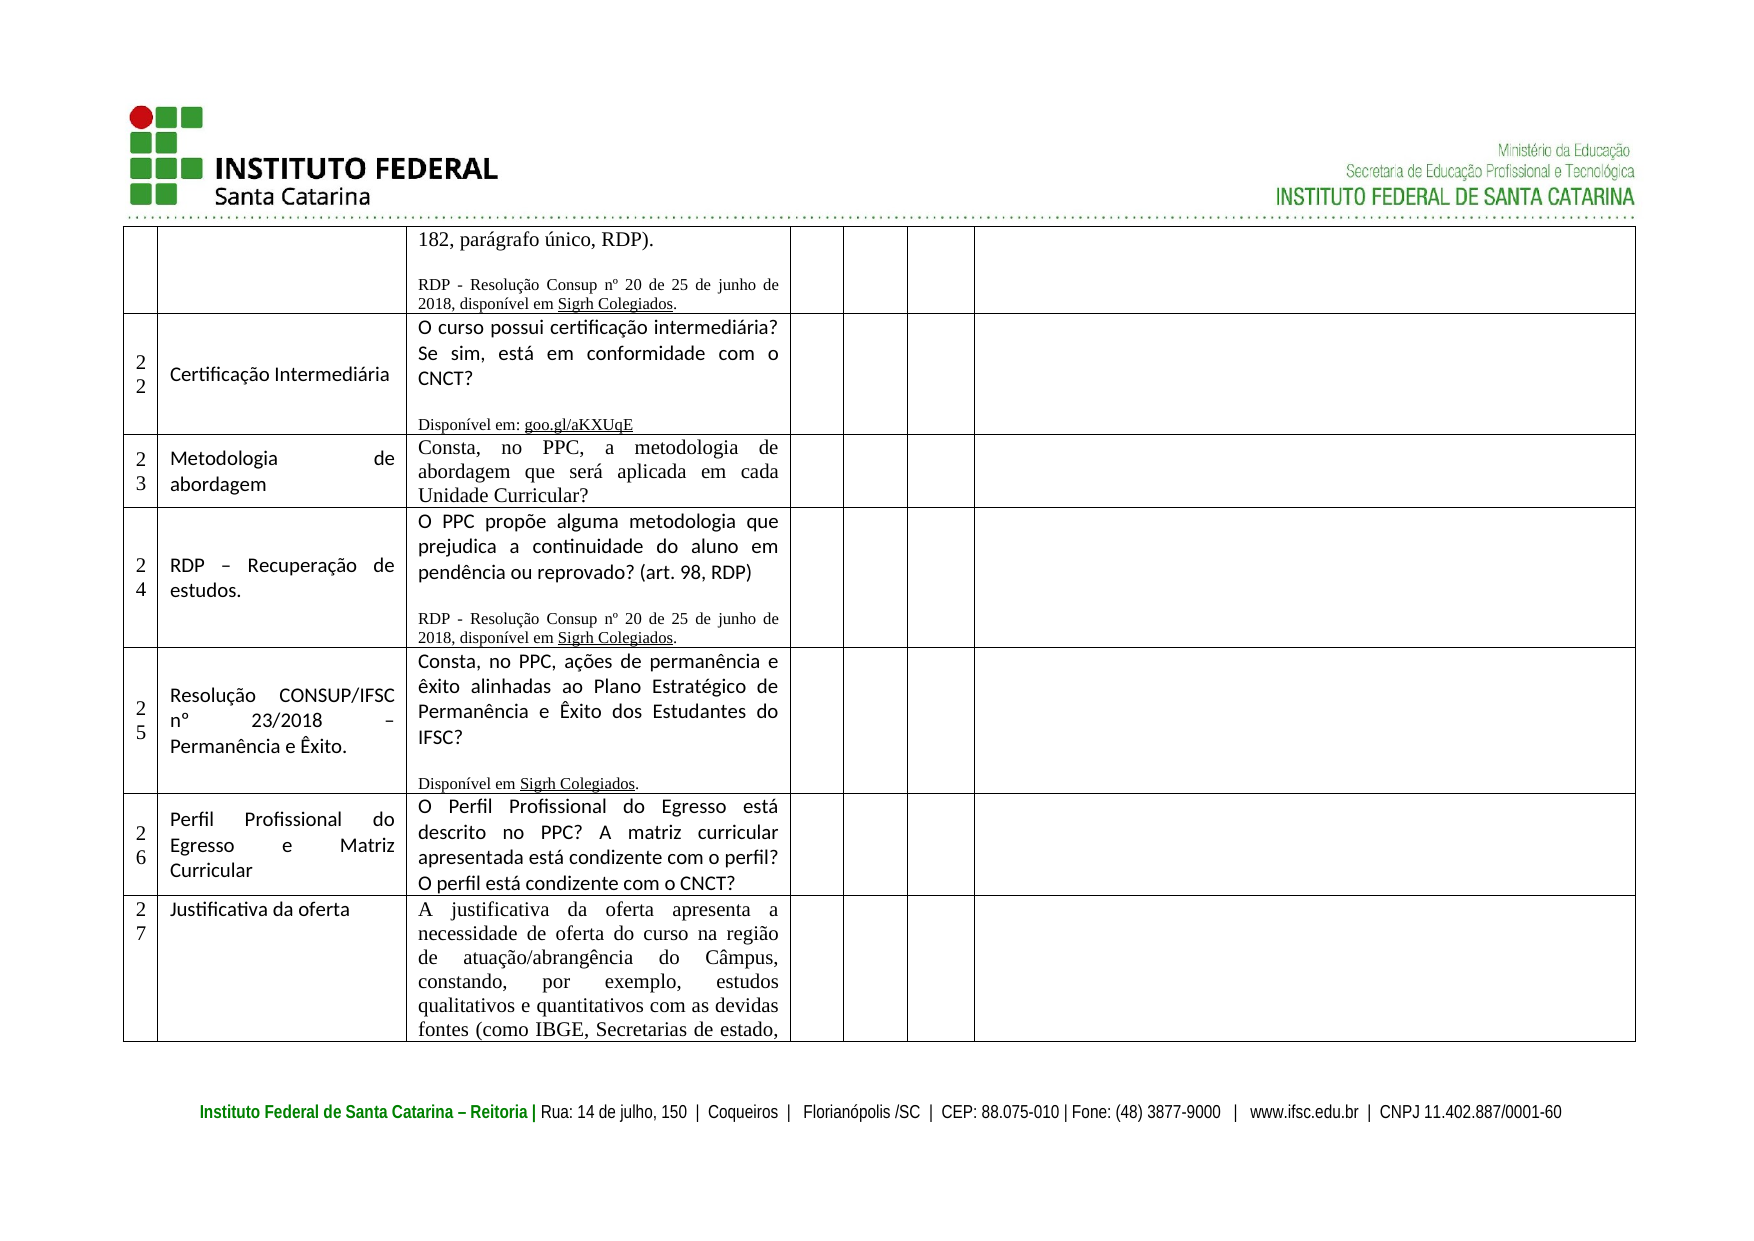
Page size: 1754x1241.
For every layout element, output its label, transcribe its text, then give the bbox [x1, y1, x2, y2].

table_cell [791, 896, 843, 1041]
table_cell O curso possui certificação intermediária? Se sim, está em conformidade com o CNCT? Disponível em: goo.gl/aKXUqE [407, 314, 790, 434]
table_cell [908, 508, 974, 647]
table_cell [844, 314, 907, 434]
table_cell [908, 896, 974, 1041]
table_cell [975, 648, 1635, 793]
table_cell [844, 227, 907, 313]
table_cell [791, 435, 843, 507]
table_cell [844, 794, 907, 895]
table_cell Justificativa da oferta [158, 896, 406, 1041]
table_cell Consta, no PPC, ações de permanência e êxito alinhadas ao Plano Estratégico de Permanência e Êxito dos Estudantes do IFSC? Disponível em Sigrh Colegiados. [407, 648, 790, 793]
table_cell Consta, no PPC, a metodologia de abordagem que será aplicada em cada Unidade Curricular? [407, 435, 790, 507]
table_cell O PPC propõe alguma metodologia que prejudica a continuidade do aluno em pendência ou reprovado? (art. 98, RDP) RDP - Resolução Consup nº 20 de 25 de junho de 2018, disponível em Sigrh Colegiados. [407, 508, 790, 647]
table_cell [791, 227, 843, 313]
table_cell [791, 314, 843, 434]
table_cell [158, 227, 406, 313]
table_cell Resolução CONSUP/IFSC nº 23/2018 – Permanência e Êxito. [158, 648, 406, 793]
table_cell [975, 227, 1635, 313]
table_cell [791, 794, 843, 895]
table_cell [791, 648, 843, 793]
table_cell [124, 227, 157, 313]
table_cell [975, 508, 1635, 647]
table_cell Certificação Intermediária [158, 314, 406, 434]
table_cell Perfil Profissional do Egresso e Matriz Curricular [158, 794, 406, 895]
table_cell [844, 508, 907, 647]
table_cell 25 [124, 648, 157, 793]
table_cell [844, 648, 907, 793]
table_cell 22 [124, 314, 157, 434]
table_cell [975, 794, 1635, 895]
table_cell [791, 508, 843, 647]
table_cell Metodologia de abordagem [158, 435, 406, 507]
table_cell [908, 794, 974, 895]
table_cell [975, 896, 1635, 1041]
table_cell [908, 435, 974, 507]
table_cell [844, 896, 907, 1041]
table_cell [844, 435, 907, 507]
table_cell [908, 314, 974, 434]
table_cell [908, 648, 974, 793]
table_cell 26 [124, 794, 157, 895]
table_cell [908, 227, 974, 313]
table_cell [975, 435, 1635, 507]
table_cell O Perfil Profissional do Egresso está descrito no PPC? A matriz curricular apresentada está condizente com o perfil? O perfil está condizente com o CNCT? [407, 794, 790, 895]
table_cell A justificativa da oferta apresenta a necessidade de oferta do curso na região de atuação/abrangência do Câmpus, constando, por exemplo, estudos qualitativos e quantitativos com as devidas fontes (como IBGE, Secretarias de estado, [407, 896, 790, 1041]
table_cell 27 [124, 896, 157, 1041]
table_cell RDP – Recuperação de estudos. [158, 508, 406, 647]
picture [73, 87, 1687, 226]
table_cell [975, 314, 1635, 434]
table_cell 23 [124, 435, 157, 507]
table_cell 182, parágrafo único, RDP). RDP - Resolução Consup nº 20 de 25 de junho de 2018, disponível em Sigrh Colegiados. [407, 227, 790, 313]
table_cell 24 [124, 508, 157, 647]
